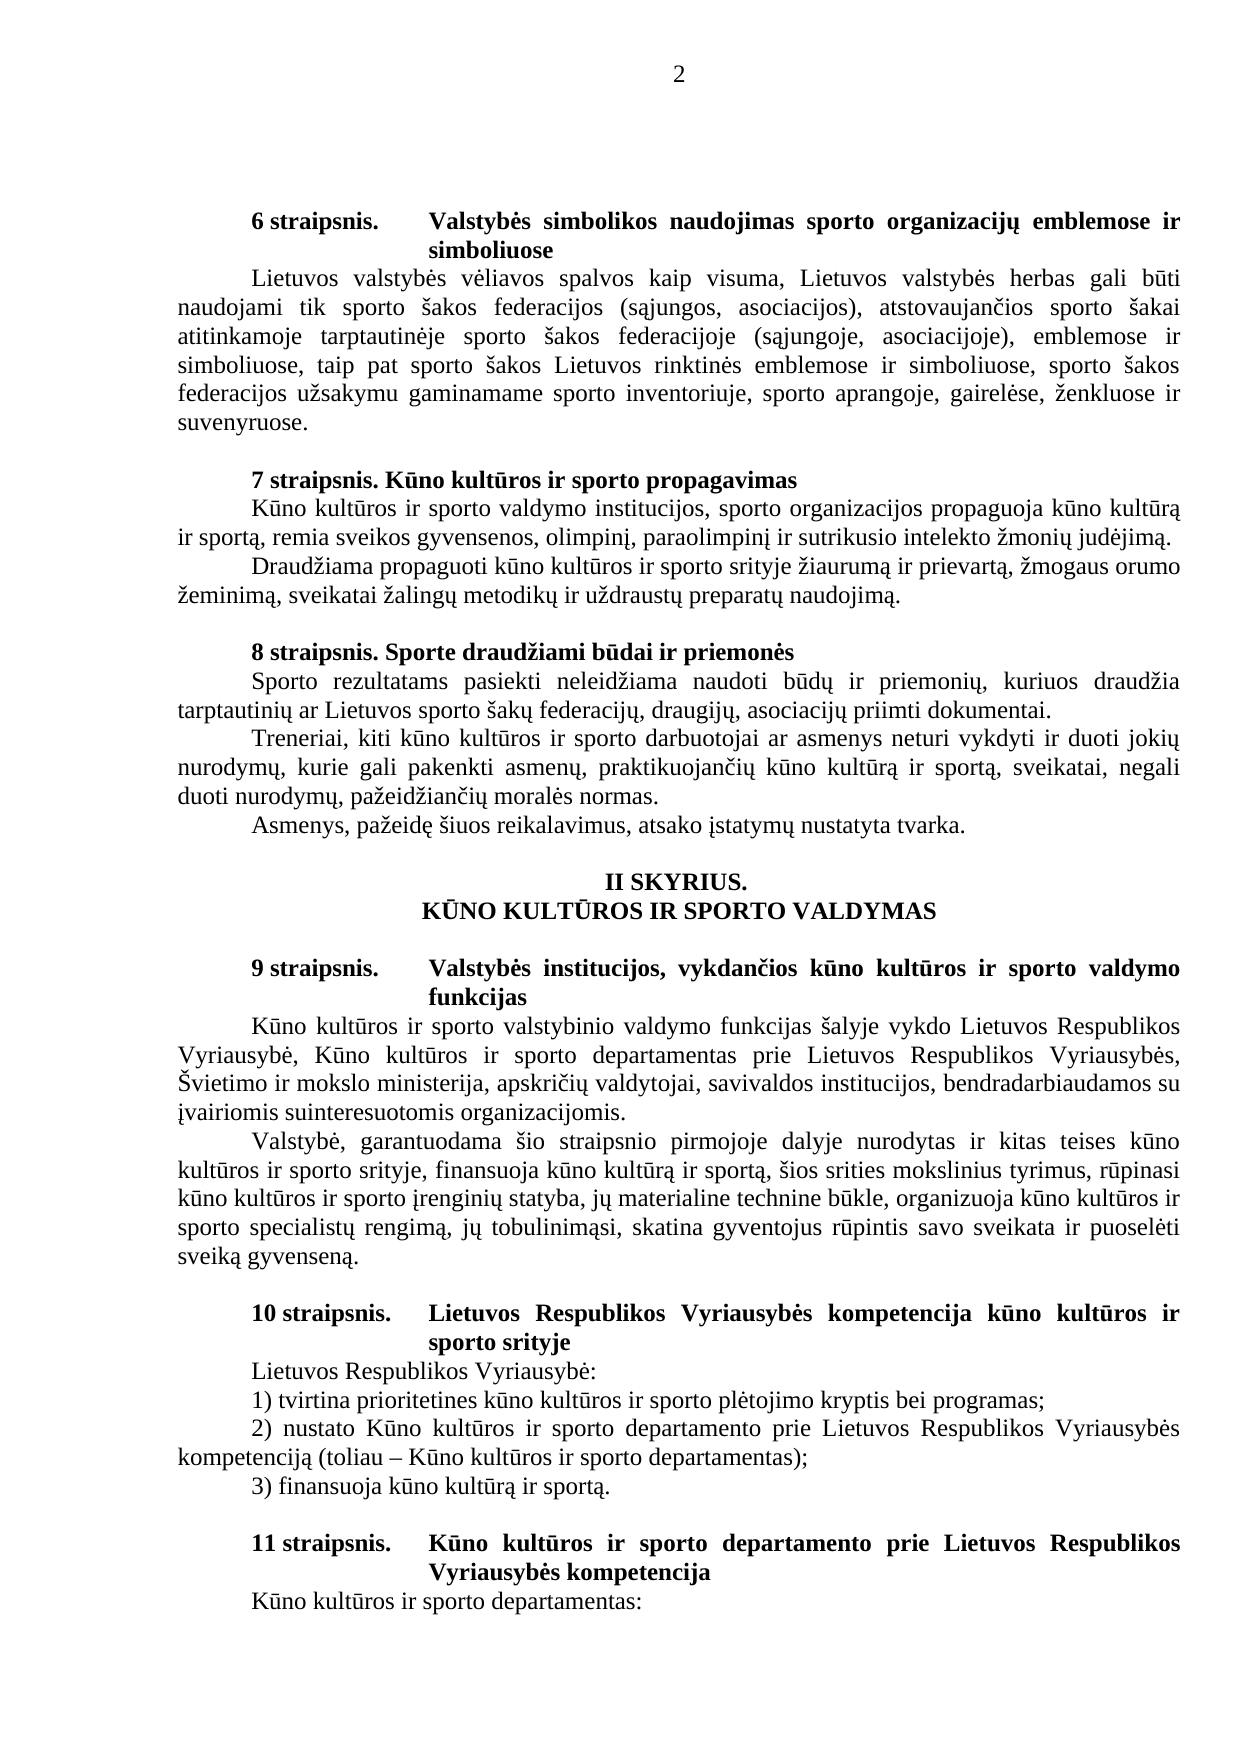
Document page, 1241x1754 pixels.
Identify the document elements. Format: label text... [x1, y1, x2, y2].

text 2) nustato Kūno kultūros ir sporto departamento prie Lietuvos Respublikos Vyriausybės kompetenciją (toliau – Kūno kultūros ir sporto departamentas); [177, 1413, 1181, 1471]
text 6 straipsnis. Valstybės simbolikos naudojimas sporto organizacijų emblemose ir simboliuose [251, 206, 1181, 263]
text 7 straipsnis. Kūno kultūros ir sporto propagavimas [177, 465, 1181, 493]
text 3) finansuoja kūno kultūrą ir sportą. [177, 1471, 1181, 1500]
text Asmenys, pažeidę šiuos reikalavimus, atsako įstatymų nustatyta tvarka. [177, 810, 1181, 838]
text Valstybė, garantuodama šio straipsnio pirmojoje dalyje nurodytas ir kitas teises kūno kultūros ir sporto srityje, finansuoja kūno kultūrą ir sportą, šios srities mokslinius tyrimus, rūpinasi kūno kultūros ir sporto įrenginių statyba, jų materialine technine būkle, organizuoja kūno kultūros ir sporto specialistų rengimą, jų tobulinimąsi, skatina gyventojus rūpintis savo sveikata ir puoselėti sveiką gyvenseną. [177, 1126, 1181, 1270]
text II SKYRIUS. [177, 867, 1181, 896]
text Kūno kultūros ir sporto valdymo institucijos, sporto organizacijos propaguoja kūno kultūrą ir sportą, remia sveikos gyvensenos, olimpinį, paraolimpinį ir sutrikusio intelekto žmonių judėjimą. [177, 493, 1181, 551]
text 9 straipsnis. Valstybės institucijos, vykdančios kūno kultūros ir sporto valdymo funkcijas [251, 953, 1181, 1011]
text Treneriai, kiti kūno kultūros ir sporto darbuotojai ar asmenys neturi vykdyti ir duoti jokių nurodymų, kurie gali pakenkti asmenų, praktikuojančių kūno kultūrą ir sportą, sveikatai, negali duoti nurodymų, pažeidžiančių moralės normas. [177, 723, 1181, 810]
text Kūno kultūros ir sporto departamentas: [177, 1586, 1181, 1615]
text Lietuvos Respublikos Vyriausybė: [177, 1356, 1181, 1385]
text 10 straipsnis. Lietuvos Respublikos Vyriausybės kompetencija kūno kultūros ir sporto srityje [251, 1298, 1181, 1356]
text Draudžiama propaguoti kūno kultūros ir sporto srityje žiaurumą ir prievartą, žmogaus orumo žeminimą, sveikatai žalingų metodikų ir uždraustų preparatų naudojimą. [177, 551, 1181, 608]
text Lietuvos valstybės vėliavos spalvos kaip visuma, Lietuvos valstybės herbas gali būti naudojami tik sporto šakos federacijos (sąjungos, asociacijos), atstovaujančios sporto šakai atitinkamoje tarptautinėje sporto šakos federacijoje (sąjungoje, asociacijoje), emblemose ir simboliuose, taip pat sporto šakos Lietuvos rinktinės emblemose ir simboliuose, sporto šakos federacijos užsakymu gaminamame sporto inventoriuje, sporto aprangoje, gairelėse, ženkluose ir suvenyruose. [177, 263, 1181, 436]
text Kūno kultūros ir sporto valstybinio valdymo funkcijas šalyje vykdo Lietuvos Respublikos Vyriausybė, Kūno kultūros ir sporto departamentas prie Lietuvos Respublikos Vyriausybės, Švietimo ir mokslo ministerija, apskričių valdytojai, savivaldos institucijos, bendradarbiaudamos su įvairiomis suinteresuotomis organizacijomis. [177, 1011, 1181, 1126]
text 8 straipsnis. Sporte draudžiami būdai ir priemonės [177, 637, 1181, 666]
text Sporto rezultatams pasiekti neleidžiama naudoti būdų ir priemonių, kuriuos draudžia tarptautinių ar Lietuvos sporto šakų federacijų, draugijų, asociacijų priimti dokumentai. [177, 666, 1181, 723]
text KŪNO KULTŪROS IR SPORTO VALDYMAS [177, 896, 1181, 925]
text 1) tvirtina prioritetines kūno kultūros ir sporto plėtojimo kryptis bei programas; [177, 1385, 1181, 1413]
text 11 straipsnis. Kūno kultūros ir sporto departamento prie Lietuvos Respublikos Vyriausybės kompetencija [251, 1528, 1181, 1586]
